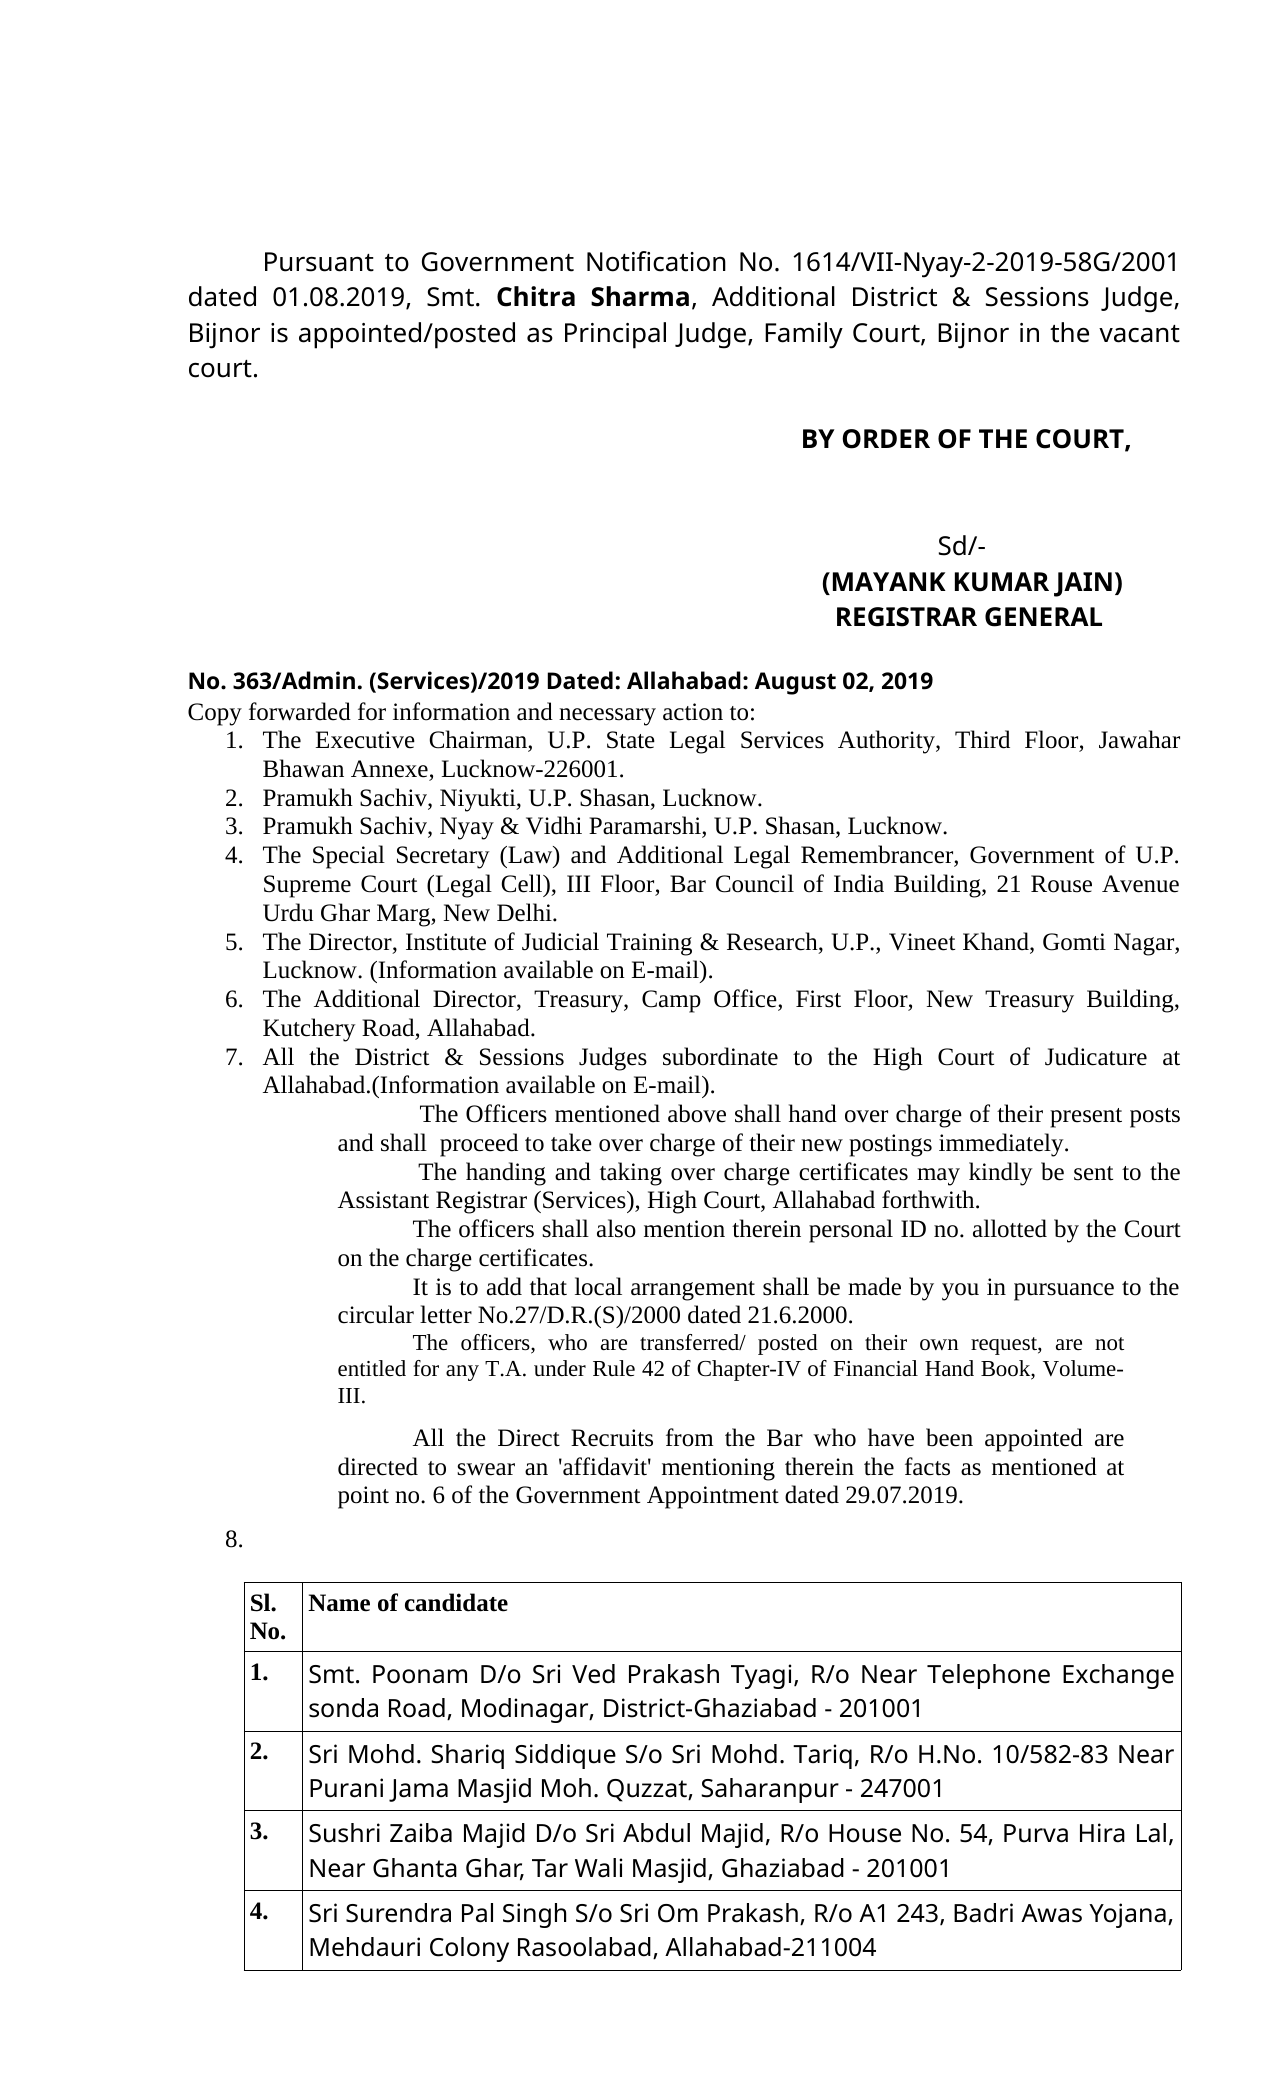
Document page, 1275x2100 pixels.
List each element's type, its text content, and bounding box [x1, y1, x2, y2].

table_cell [245, 1891, 302, 1970]
text The Officers mentioned above shall hand over charge of their present posts and shall proceed to take over charge of their new postings immediately. [337, 1099, 1181, 1157]
text Sd/- [187, 528, 1181, 563]
text REGISTRAR GENERAL [187, 599, 1181, 634]
list The Special Secretary (Law) and Additional Legal Remembrancer, Government of U.P. Supreme Court (Legal Cell), III Floor, Bar Council of India Building, 21 Rouse Avenue Urdu Ghar Marg, New Delhi. [225, 840, 1181, 927]
table_header [188, 161, 261, 208]
table_cell Smt. Poonam D/o Sri Ved Prakash Tyagi, R/o Near Telephone Exchange sonda Road, Modinagar, District-Ghaziabad - 201001 [303, 1652, 1181, 1731]
text Copy forwarded for information and necessary action to: [187, 697, 1183, 725]
list All the District & Sessions Judges subordinate to the High Court of Judicature at Allahabad.(Information available on E-mail). [225, 1042, 1181, 1099]
text It is to add that local arrangement shall be made by you in pursuance to the circular letter No.27/D.R.(S)/2000 dated 21.6.2000. [337, 1272, 1181, 1329]
table_cell [245, 1811, 302, 1890]
list The Director, Institute of Judicial Training & Research, U.P., Vineet Khand, Gomti Nagar, Lucknow. (Information available on E-mail). [225, 927, 1181, 984]
table_cell [245, 1732, 302, 1810]
subtitle No. 363/Admin. (Services)/2019 Dated: Allahabad: August 02, 2019 [187, 665, 1181, 697]
list Pramukh Sachiv, Niyukti, U.P. Shasan, Lucknow. [225, 783, 1181, 812]
table_header [261, 161, 403, 208]
table_cell [245, 1652, 302, 1731]
table_cell Sri Surendra Pal Singh S/o Sri Om Prakash, R/o A1 243, Badri Awas Yojana, Mehdauri Colony Rasoolabad, Allahabad-211004 [303, 1891, 1181, 1970]
text The officers shall also mention therein personal ID no. allotted by the Court on the charge certificates. [337, 1214, 1181, 1272]
text The officers, who are transferred/ posted on their own request, are not entitled for any T.A. under Rule 42 of Chapter-IV of Financial Hand Book, Volume-III. [337, 1329, 1126, 1408]
text All the Direct Recruits from the Bar who have been appointed are directed to swear an 'affidavit' mentioning therein the facts as mentioned at point no. 6 of the Government Appointment dated 29.07.2019. [337, 1423, 1126, 1509]
table_header Name of candidate [303, 1583, 1181, 1651]
list The Executive Chairman, U.P. State Legal Services Authority, Third Floor, Jawahar Bhawan Annexe, Lucknow-226001. [225, 725, 1181, 783]
text The handing and taking over charge certificates may kindly be sent to the Assistant Registrar (Services), High Court, Allahabad forthwith. [337, 1157, 1181, 1214]
table_header Sl. No. [245, 1583, 302, 1651]
list The Additional Director, Treasury, Camp Office, First Floor, New Treasury Building, Kutchery Road, Allahabad. [225, 984, 1181, 1042]
table_cell Sri Mohd. Shariq Siddique S/o Sri Mohd. Tariq, R/o H.No. 10/582-83 Near Purani Jama Masjid Moh. Quzzat, Saharanpur - 247001 [303, 1732, 1181, 1810]
text BY ORDER OF THE COURT, [562, 421, 1181, 457]
text Pursuant to Government Notification No. 1614/VII-Nyay-2-2019-58G/2001 dated 01.08.2019, Smt. Chitra Sharma, Additional District & Sessions Judge, Bijnor is appointed/posted as Principal Judge, Family Court, Bijnor in the vacant court. [187, 243, 1181, 386]
text (MAYANK KUMAR JAIN) [187, 563, 1183, 599]
table_cell Sushri Zaiba Majid D/o Sri Abdul Majid, R/o House No. 54, Purva Hira Lal, Near Ghanta Ghar, Tar Wali Masjid, Ghaziabad - 201001 [303, 1811, 1181, 1890]
table_header [404, 161, 762, 208]
list Pramukh Sachiv, Nyay & Vidhi Paramarshi, U.P. Shasan, Lucknow. [225, 812, 1181, 840]
